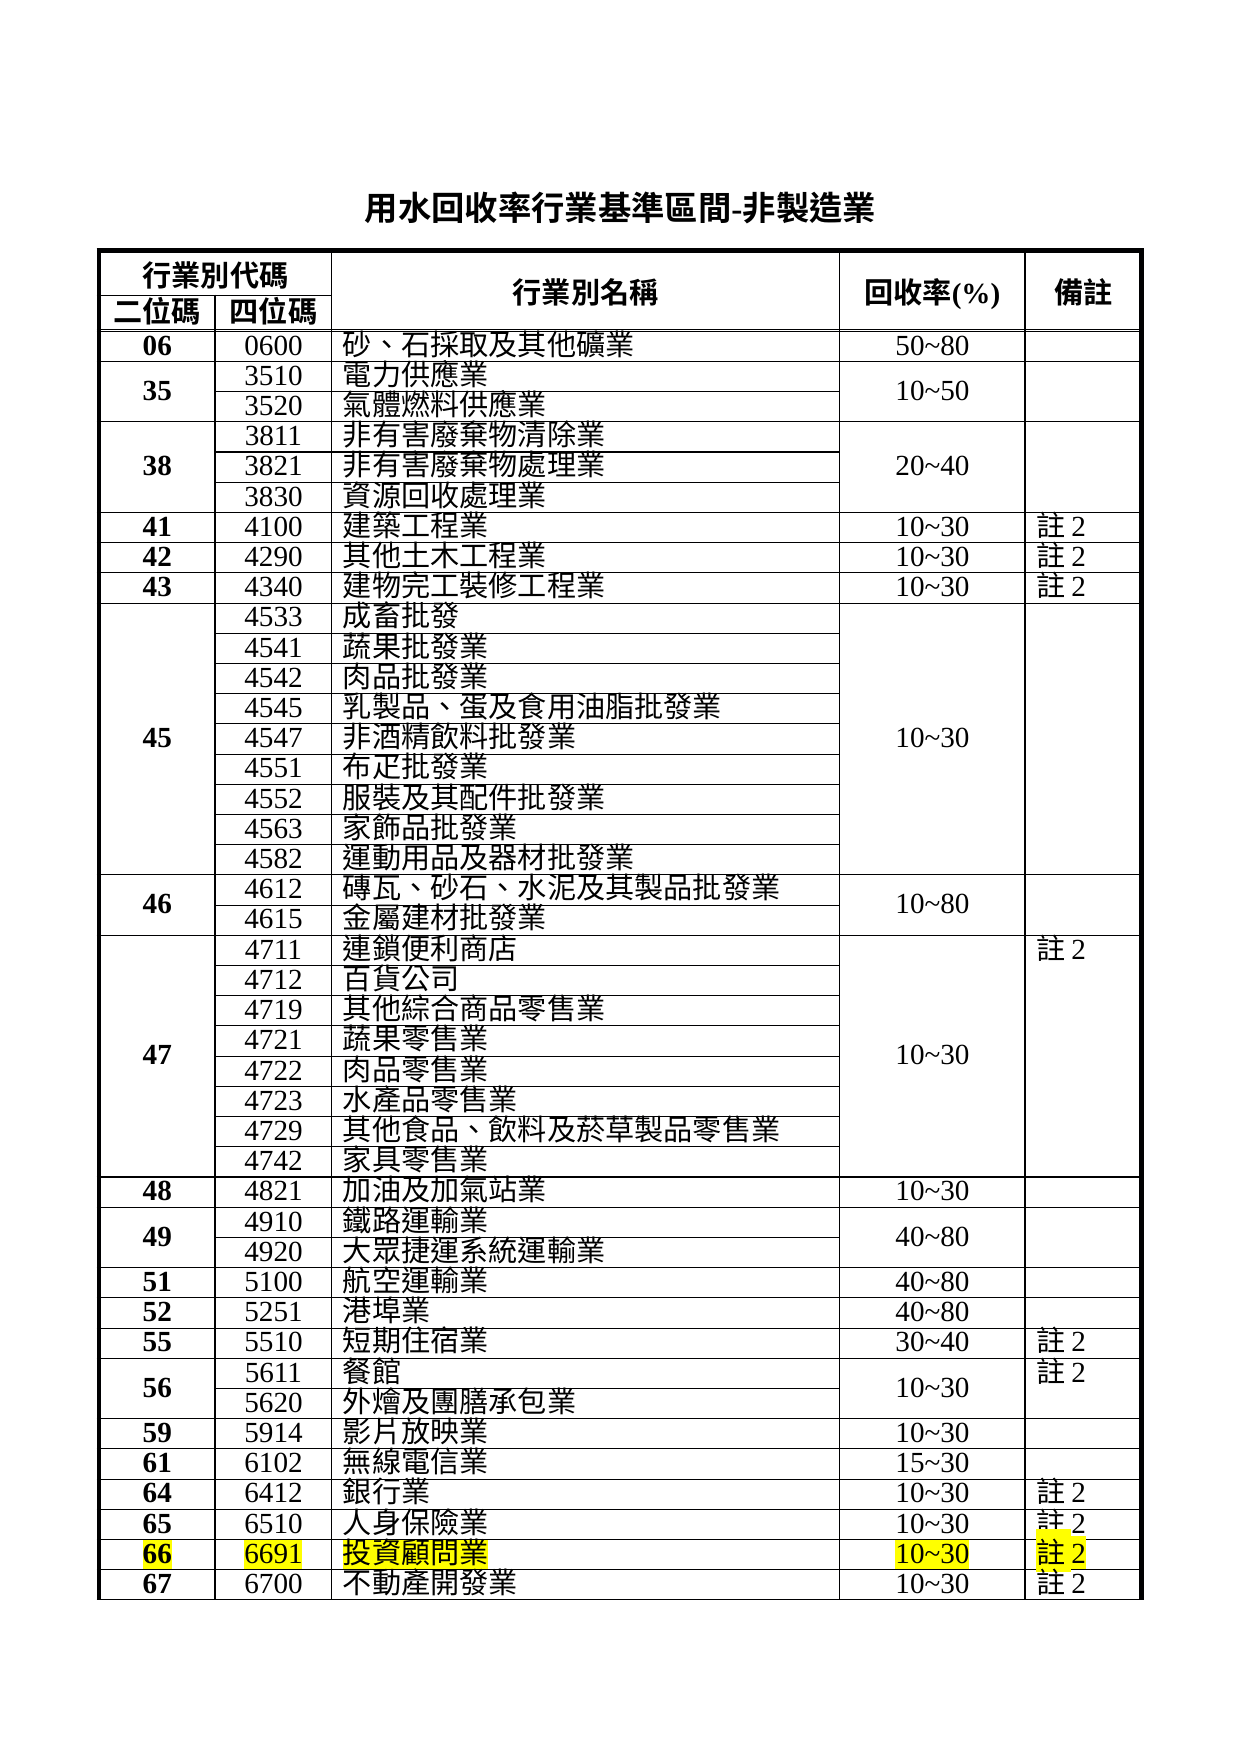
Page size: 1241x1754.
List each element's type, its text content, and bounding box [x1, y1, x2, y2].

table_cell 10~30 [840, 1510, 1024, 1539]
table_cell 65 [101, 1510, 214, 1539]
table_cell 四位碼 [216, 296, 331, 328]
table_cell 10~30 [840, 543, 1024, 572]
table_cell 4552 [216, 785, 331, 814]
table_cell 56 [101, 1359, 214, 1418]
table_cell 航空運輸業 [332, 1268, 839, 1297]
table_cell 40~80 [840, 1298, 1024, 1327]
table_cell [1026, 1178, 1139, 1207]
table_cell 建物完工裝修工程業 [332, 573, 839, 602]
table_cell 10~30 [840, 1178, 1024, 1207]
table_cell 6510 [216, 1510, 331, 1539]
table_cell 6691 [216, 1540, 331, 1569]
table_cell 5620 [216, 1389, 331, 1418]
table_cell 註2 [1026, 1570, 1139, 1599]
table_cell [1026, 875, 1139, 935]
table_cell 鐵路運輸業 [332, 1208, 839, 1237]
table_cell 55 [101, 1329, 214, 1358]
table_cell 5510 [216, 1329, 331, 1358]
table_cell 49 [101, 1208, 214, 1267]
table_cell 30~40 [840, 1329, 1024, 1358]
table_cell 4920 [216, 1238, 331, 1267]
table_cell 港埠業 [332, 1298, 839, 1327]
table_cell 非酒精飲料批發業 [332, 724, 839, 753]
table_cell 註2 [1026, 573, 1139, 602]
table_cell 4100 [216, 513, 331, 542]
table_cell [1026, 1268, 1139, 1297]
table_cell 5100 [216, 1268, 331, 1297]
table_cell 3520 [216, 392, 331, 421]
table_cell 水產品零售業 [332, 1087, 839, 1116]
table_cell 餐館 [332, 1359, 839, 1388]
table_cell 註2 [1026, 936, 1139, 1176]
table_cell 4541 [216, 634, 331, 663]
table_cell 服裝及其配件批發業 [332, 785, 839, 814]
table_cell 非有害廢棄物清除業 [332, 422, 839, 451]
table_cell 50~80 [840, 332, 1024, 361]
table_cell 外燴及團膳承包業 [332, 1389, 839, 1418]
table_cell 41 [101, 513, 214, 542]
table_cell [1026, 1449, 1139, 1478]
table_cell 3811 [216, 422, 331, 451]
table_cell 35 [101, 362, 214, 421]
table_cell 6102 [216, 1449, 331, 1478]
table_cell 66 [101, 1540, 214, 1569]
table_cell 40~80 [840, 1268, 1024, 1297]
table_cell 4719 [216, 996, 331, 1025]
table_cell 5611 [216, 1359, 331, 1388]
table_cell 10~80 [840, 875, 1024, 935]
table_cell 4711 [216, 936, 331, 965]
table_cell 43 [101, 573, 214, 602]
table_cell 短期住宿業 [332, 1329, 839, 1358]
table_cell 64 [101, 1480, 214, 1509]
table_cell 家飾品批發業 [332, 815, 839, 844]
table_cell 47 [101, 936, 214, 1176]
table_cell [1026, 332, 1139, 361]
table_cell 3510 [216, 362, 331, 391]
table_cell 大眾捷運系統運輸業 [332, 1238, 839, 1267]
table_cell [1026, 422, 1139, 512]
table_cell 4290 [216, 543, 331, 572]
table_cell 4340 [216, 573, 331, 602]
table_header 行業別名稱 [332, 253, 839, 328]
table_cell 10~30 [840, 1570, 1024, 1599]
table_cell 註2 [1026, 1329, 1139, 1358]
table_cell 人身保險業 [332, 1510, 839, 1539]
table_cell 乳製品、蛋及食用油脂批發業 [332, 694, 839, 723]
table_cell 40~80 [840, 1208, 1024, 1267]
table_cell 註2 [1026, 1480, 1139, 1509]
table_cell 42 [101, 543, 214, 572]
table_cell 磚瓦、砂石、水泥及其製品批發業 [332, 875, 839, 904]
table_cell 6700 [216, 1570, 331, 1599]
table_cell 成畜批發 [332, 604, 839, 633]
table_cell 砂、石採取及其他礦業 [332, 332, 839, 361]
table_cell 肉品零售業 [332, 1057, 839, 1086]
table_cell 5251 [216, 1298, 331, 1327]
table_cell 4821 [216, 1178, 331, 1207]
table_cell 45 [101, 604, 214, 874]
table_cell 布疋批發業 [332, 755, 839, 784]
table_cell 3821 [216, 453, 331, 482]
table_cell 10~30 [840, 604, 1024, 874]
table_cell 48 [101, 1178, 214, 1207]
table_cell 06 [101, 332, 214, 361]
table_cell 其他土木工程業 [332, 543, 839, 572]
table_cell 10~30 [840, 1359, 1024, 1418]
table_cell 4542 [216, 664, 331, 693]
table_cell 0600 [216, 332, 331, 361]
table_cell 連鎖便利商店 [332, 936, 839, 965]
table_cell 61 [101, 1449, 214, 1478]
table_cell 10~30 [840, 936, 1024, 1176]
table_cell 註2 [1026, 1359, 1139, 1418]
table_cell 4729 [216, 1117, 331, 1146]
table_cell 肉品批發業 [332, 664, 839, 693]
table_cell 其他食品、飲料及菸草製品零售業 [332, 1117, 839, 1146]
table_cell 氣體燃料供應業 [332, 392, 839, 421]
table_cell 銀行業 [332, 1480, 839, 1509]
table_cell [1026, 1298, 1139, 1327]
table_cell 二位碼 [101, 296, 214, 328]
table_cell 百貨公司 [332, 966, 839, 995]
table_cell 投資顧問業 [332, 1540, 839, 1569]
table_cell 建築工程業 [332, 513, 839, 542]
table_cell 蔬果批發業 [332, 634, 839, 663]
table_cell 4712 [216, 966, 331, 995]
table_header 行業別代碼 [101, 253, 331, 294]
table_cell 10~30 [840, 1540, 1024, 1569]
table_cell 46 [101, 875, 214, 935]
table_cell 4582 [216, 845, 331, 874]
table_cell 10~30 [840, 573, 1024, 602]
table_cell 4723 [216, 1087, 331, 1116]
table_cell 運動用品及器材批發業 [332, 845, 839, 874]
table_cell [1026, 1208, 1139, 1267]
table_cell 金屬建材批發業 [332, 906, 839, 935]
table_cell 家具零售業 [332, 1147, 839, 1176]
table_cell 4910 [216, 1208, 331, 1237]
table_cell 加油及加氣站業 [332, 1178, 839, 1207]
table_cell 6412 [216, 1480, 331, 1509]
table_cell 38 [101, 422, 214, 512]
table_cell 4547 [216, 724, 331, 753]
table_cell 資源回收處理業 [332, 483, 839, 512]
table_cell 15~30 [840, 1449, 1024, 1478]
table_cell 5914 [216, 1419, 331, 1448]
table_cell [1026, 604, 1139, 874]
table_cell 52 [101, 1298, 214, 1327]
table_cell 10~30 [840, 513, 1024, 542]
table_cell 蔬果零售業 [332, 1026, 839, 1056]
table_cell 註2 [1026, 1540, 1139, 1569]
table_cell 註2 [1026, 513, 1139, 542]
table_cell 20~40 [840, 422, 1024, 512]
table_cell 59 [101, 1419, 214, 1448]
table_cell 4612 [216, 875, 331, 904]
table_header 備註 [1026, 253, 1139, 328]
table_cell 4563 [216, 815, 331, 844]
table_cell 非有害廢棄物處理業 [332, 453, 839, 482]
table_cell 4533 [216, 604, 331, 633]
table_cell 註2 [1026, 1510, 1139, 1539]
table_cell 4615 [216, 906, 331, 935]
table_cell 影片放映業 [332, 1419, 839, 1448]
table_cell [1026, 362, 1139, 421]
table_cell 3830 [216, 483, 331, 512]
table_cell 註2 [1026, 543, 1139, 572]
table_cell 4742 [216, 1147, 331, 1176]
table_cell 無線電信業 [332, 1449, 839, 1478]
text 用水回收率行業基準區間-非製造業 [148, 181, 1092, 229]
table_cell 10~30 [840, 1419, 1024, 1448]
table_cell 4545 [216, 694, 331, 723]
table_cell 10~30 [840, 1480, 1024, 1509]
table_cell 10~50 [840, 362, 1024, 421]
table_cell [1026, 1419, 1139, 1448]
table_cell 4721 [216, 1026, 331, 1056]
table_cell 4722 [216, 1057, 331, 1086]
table_cell 67 [101, 1570, 214, 1599]
table_cell 4551 [216, 755, 331, 784]
table_cell 電力供應業 [332, 362, 839, 391]
table_cell 51 [101, 1268, 214, 1297]
table_cell 不動產開發業 [332, 1570, 839, 1599]
table_cell 其他綜合商品零售業 [332, 996, 839, 1025]
table_header 回收率(%) [840, 253, 1024, 328]
